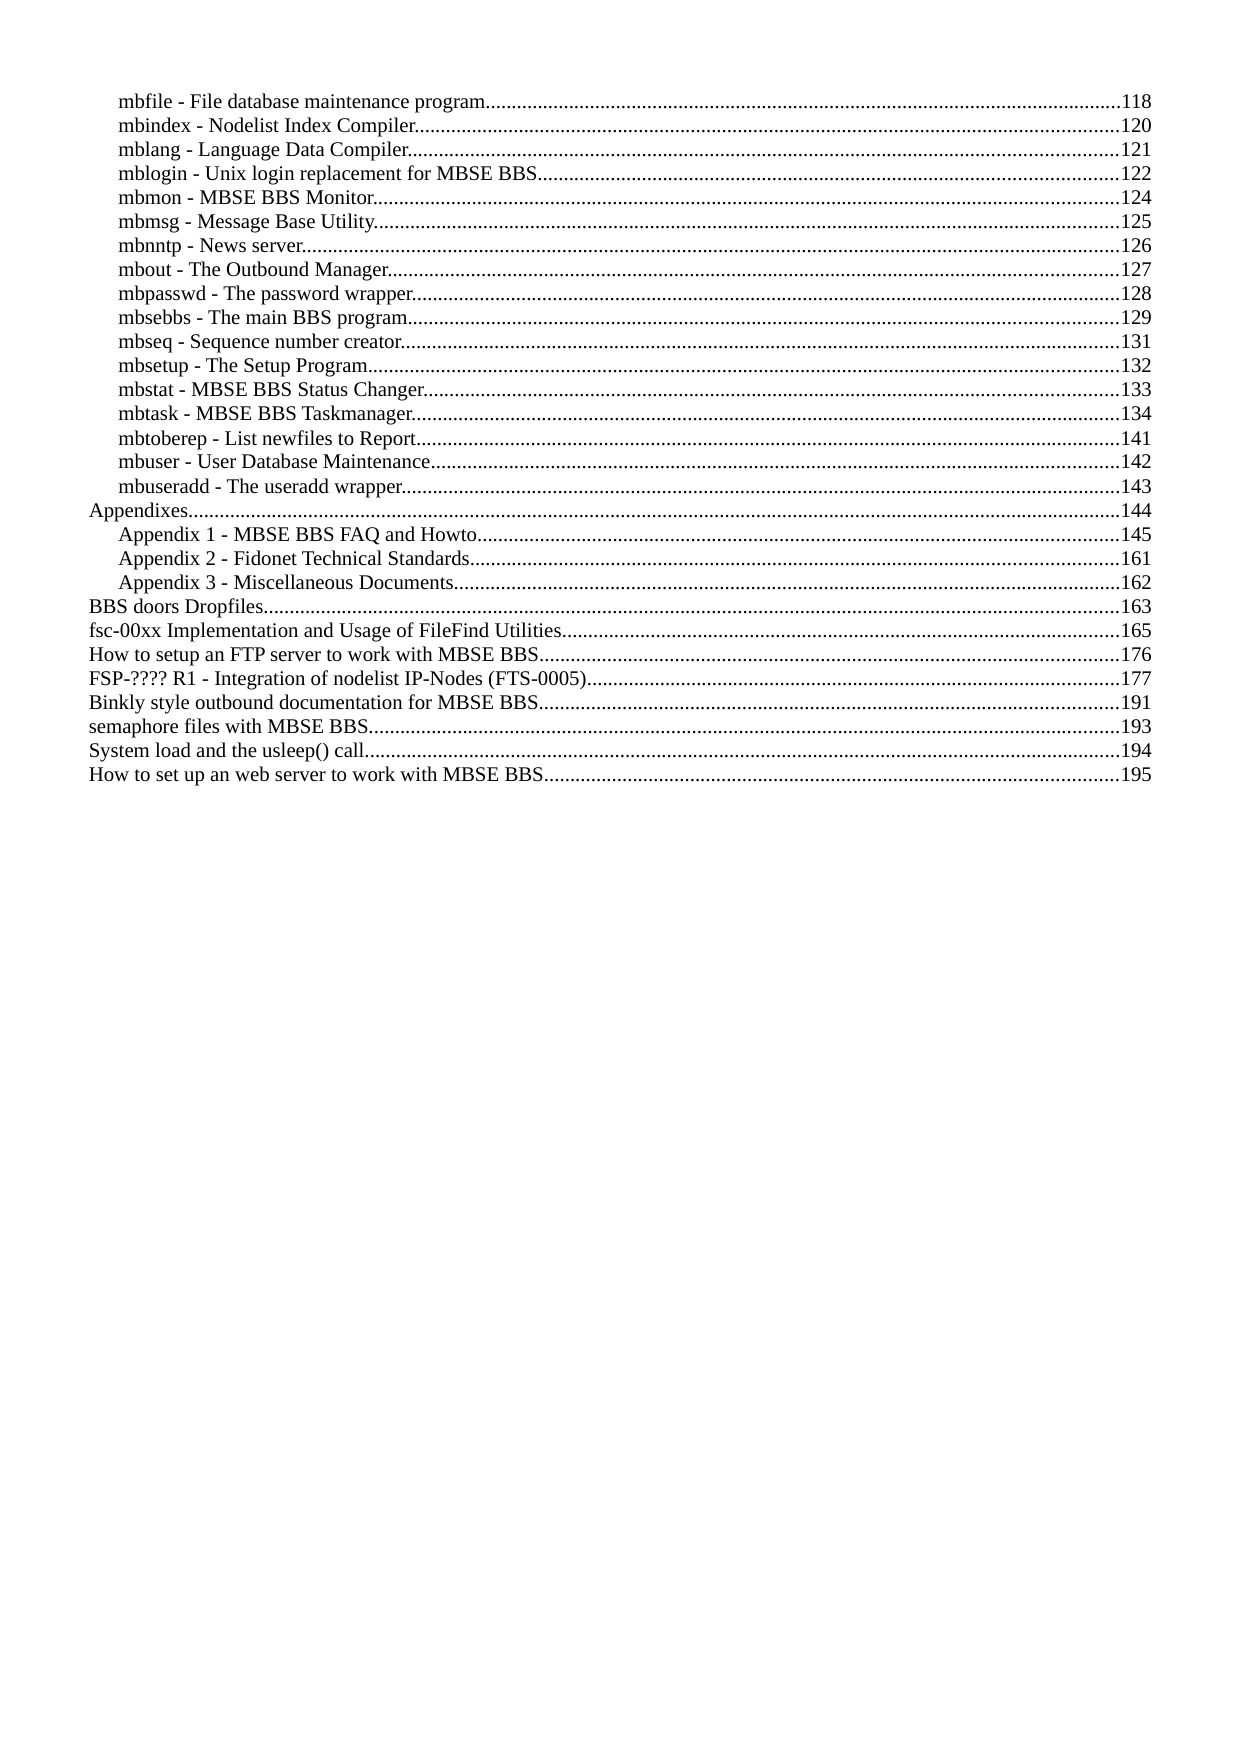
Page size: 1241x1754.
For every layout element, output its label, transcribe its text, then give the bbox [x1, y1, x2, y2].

text Appendixes 144 [88, 498, 1152, 522]
text mbfile - File database maintenance program. 118 [118, 88, 1152, 113]
text mbpasswd - The password wrapper. 128 [118, 281, 1152, 305]
text System load and the usleep() call. 194 [88, 738, 1152, 762]
text Appendix 3 - Miscellaneous Documents. 162 [118, 570, 1152, 594]
text mbsebbs - The main BBS program. 129 [118, 305, 1152, 329]
text How to set up an web server to work with MBSE BBS. 195 [88, 762, 1152, 786]
text mbtask - MBSE BBS Taskmanager. 134 [118, 401, 1152, 425]
text mbout - The Outbound Manager. 127 [118, 257, 1152, 281]
text mblang - Language Data Compiler. 121 [118, 137, 1152, 161]
text mbuser - User Database Maintenance. 142 [118, 449, 1152, 473]
text mbuseradd - The useradd wrapper. 143 [118, 473, 1152, 498]
text semaphore files with MBSE BBS. 193 [88, 714, 1152, 738]
text fsc-00xx Implementation and Usage of FileFind Utilities 165 [88, 618, 1152, 642]
text mbstat - MBSE BBS Status Changer. 133 [118, 377, 1152, 401]
text mbindex - Nodelist Index Compiler. 120 [118, 113, 1152, 137]
text BBS doors Dropfiles. 163 [88, 594, 1152, 618]
text Appendix 2 - Fidonet Technical Standards. 161 [118, 546, 1152, 570]
text How to setup an FTP server to work with MBSE BBS. 176 [88, 642, 1152, 666]
text Binkly style outbound documentation for MBSE BBS. 191 [88, 690, 1152, 714]
text Appendix 1 - MBSE BBS FAQ and Howto. 145 [118, 522, 1152, 546]
text mblogin - Unix login replacement for MBSE BBS. 122 [118, 161, 1152, 185]
text mbseq - Sequence number creator. 131 [118, 329, 1152, 353]
text mbmsg - Message Base Utility. 125 [118, 209, 1152, 233]
text mbmon - MBSE BBS Monitor. 124 [118, 185, 1152, 209]
text mbnntp - News server. 126 [118, 233, 1152, 257]
text FSP-???? R1 - Integration of nodelist IP-Nodes (FTS-0005) 177 [88, 666, 1152, 690]
text mbtoberep - List newfiles to Report. 141 [118, 425, 1152, 449]
text mbsetup - The Setup Program. 132 [118, 353, 1152, 377]
